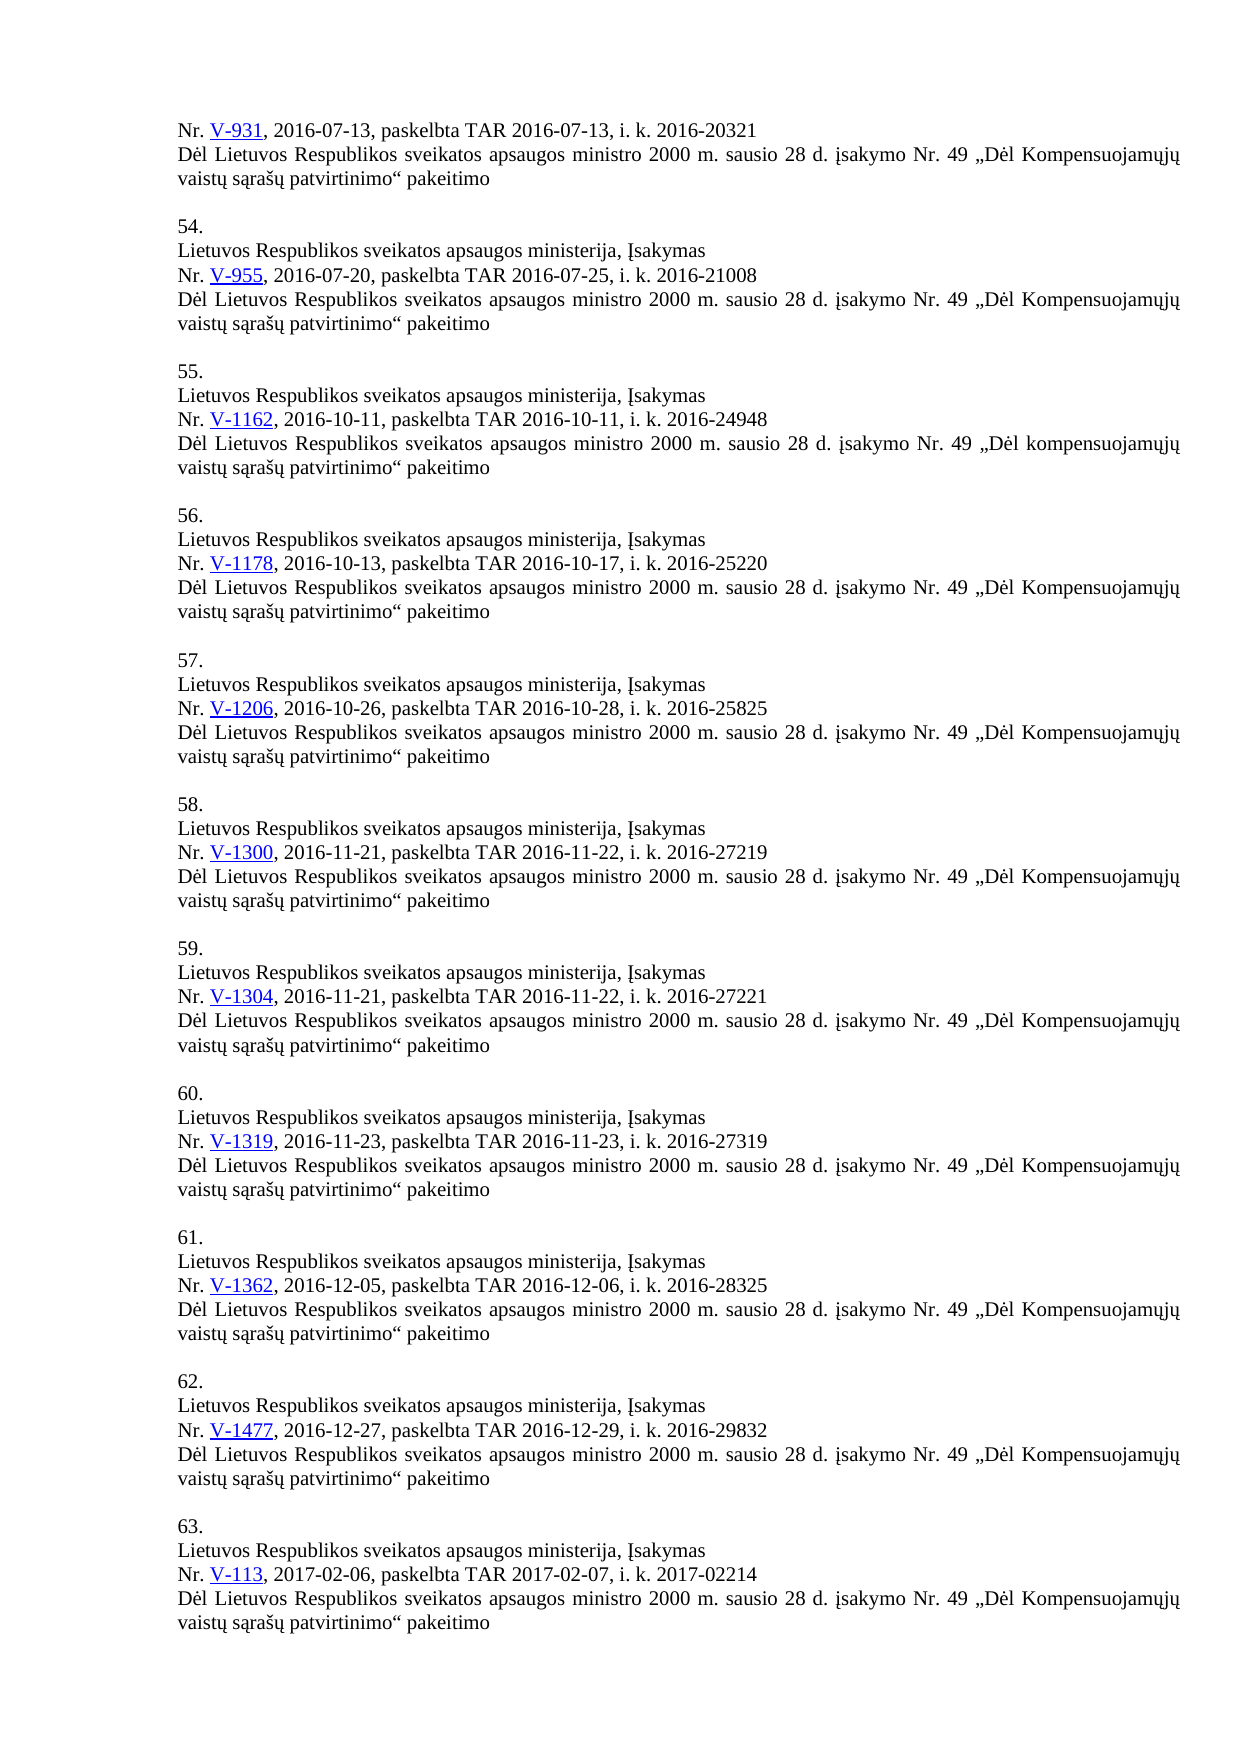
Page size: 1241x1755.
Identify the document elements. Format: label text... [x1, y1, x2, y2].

text Lietuvos Respublikos sveikatos apsaugos ministerija, Įsakymas [177, 527, 1181, 551]
text 59. [177, 936, 1181, 960]
text Nr. V-1319, 2016-11-23, paskelbta TAR 2016-11-23, i. k. 2016-27319 [177, 1129, 1181, 1153]
text Dėl Lietuvos Respublikos sveikatos apsaugos ministro 2000 m. sausio 28 d. įsakymo Nr. 49 „Dėl Kompensuojamųjų vaistų sąrašų patvirtinimo“ pakeitimo [177, 1153, 1181, 1201]
text Lietuvos Respublikos sveikatos apsaugos ministerija, Įsakymas [177, 238, 1181, 262]
text 60. [177, 1081, 1181, 1105]
text Nr. V-955, 2016-07-20, paskelbta TAR 2016-07-25, i. k. 2016-21008 [177, 262, 1181, 287]
text 63. [177, 1514, 1181, 1538]
text Dėl Lietuvos Respublikos sveikatos apsaugos ministro 2000 m. sausio 28 d. įsakymo Nr. 49 „Dėl Kompensuojamųjų vaistų sąrašų patvirtinimo“ pakeitimo [177, 720, 1181, 768]
text Dėl Lietuvos Respublikos sveikatos apsaugos ministro 2000 m. sausio 28 d. įsakymo Nr. 49 „Dėl Kompensuojamųjų vaistų sąrašų patvirtinimo“ pakeitimo [177, 864, 1181, 912]
text Nr. V-1162, 2016-10-11, paskelbta TAR 2016-10-11, i. k. 2016-24948 [177, 407, 1181, 431]
text Lietuvos Respublikos sveikatos apsaugos ministerija, Įsakymas [177, 1105, 1181, 1129]
text 58. [177, 792, 1181, 816]
text 56. [177, 503, 1181, 527]
text Nr. V-1178, 2016-10-13, paskelbta TAR 2016-10-17, i. k. 2016-25220 [177, 551, 1181, 575]
text 54. [177, 214, 1181, 238]
text Dėl Lietuvos Respublikos sveikatos apsaugos ministro 2000 m. sausio 28 d. įsakymo Nr. 49 „Dėl Kompensuojamųjų vaistų sąrašų patvirtinimo“ pakeitimo [177, 1586, 1181, 1634]
text Nr. V-931, 2016-07-13, paskelbta TAR 2016-07-13, i. k. 2016-20321 [177, 118, 1181, 142]
text Lietuvos Respublikos sveikatos apsaugos ministerija, Įsakymas [177, 1249, 1181, 1273]
text Lietuvos Respublikos sveikatos apsaugos ministerija, Įsakymas [177, 1393, 1181, 1417]
text Dėl Lietuvos Respublikos sveikatos apsaugos ministro 2000 m. sausio 28 d. įsakymo Nr. 49 „Dėl Kompensuojamųjų vaistų sąrašų patvirtinimo“ pakeitimo [177, 142, 1181, 190]
text Dėl Lietuvos Respublikos sveikatos apsaugos ministro 2000 m. sausio 28 d. įsakymo Nr. 49 „Dėl Kompensuojamųjų vaistų sąrašų patvirtinimo“ pakeitimo [177, 1442, 1181, 1490]
text Dėl Lietuvos Respublikos sveikatos apsaugos ministro 2000 m. sausio 28 d. įsakymo Nr. 49 „Dėl Kompensuojamųjų vaistų sąrašų patvirtinimo“ pakeitimo [177, 287, 1181, 335]
text Nr. V-1362, 2016-12-05, paskelbta TAR 2016-12-06, i. k. 2016-28325 [177, 1273, 1181, 1297]
text 62. [177, 1369, 1181, 1393]
text Dėl Lietuvos Respublikos sveikatos apsaugos ministro 2000 m. sausio 28 d. įsakymo Nr. 49 „Dėl Kompensuojamųjų vaistų sąrašų patvirtinimo“ pakeitimo [177, 1297, 1181, 1345]
text Nr. V-1206, 2016-10-26, paskelbta TAR 2016-10-28, i. k. 2016-25825 [177, 696, 1181, 720]
text Dėl Lietuvos Respublikos sveikatos apsaugos ministro 2000 m. sausio 28 d. įsakymo Nr. 49 „Dėl Kompensuojamųjų vaistų sąrašų patvirtinimo“ pakeitimo [177, 575, 1181, 623]
text Lietuvos Respublikos sveikatos apsaugos ministerija, Įsakymas [177, 1538, 1181, 1562]
text Lietuvos Respublikos sveikatos apsaugos ministerija, Įsakymas [177, 383, 1181, 407]
text Dėl Lietuvos Respublikos sveikatos apsaugos ministro 2000 m. sausio 28 d. įsakymo Nr. 49 „Dėl kompensuojamųjų vaistų sąrašų patvirtinimo“ pakeitimo [177, 431, 1181, 479]
text Lietuvos Respublikos sveikatos apsaugos ministerija, Įsakymas [177, 816, 1181, 840]
text Nr. V-1477, 2016-12-27, paskelbta TAR 2016-12-29, i. k. 2016-29832 [177, 1417, 1181, 1442]
text 61. [177, 1225, 1181, 1249]
text Nr. V-113, 2017-02-06, paskelbta TAR 2017-02-07, i. k. 2017-02214 [177, 1562, 1181, 1586]
text Nr. V-1300, 2016-11-21, paskelbta TAR 2016-11-22, i. k. 2016-27219 [177, 840, 1181, 864]
text 57. [177, 647, 1181, 672]
text Nr. V-1304, 2016-11-21, paskelbta TAR 2016-11-22, i. k. 2016-27221 [177, 984, 1181, 1008]
text Lietuvos Respublikos sveikatos apsaugos ministerija, Įsakymas [177, 672, 1181, 696]
text Dėl Lietuvos Respublikos sveikatos apsaugos ministro 2000 m. sausio 28 d. įsakymo Nr. 49 „Dėl Kompensuojamųjų vaistų sąrašų patvirtinimo“ pakeitimo [177, 1008, 1181, 1057]
text Lietuvos Respublikos sveikatos apsaugos ministerija, Įsakymas [177, 960, 1181, 984]
text 55. [177, 359, 1181, 383]
